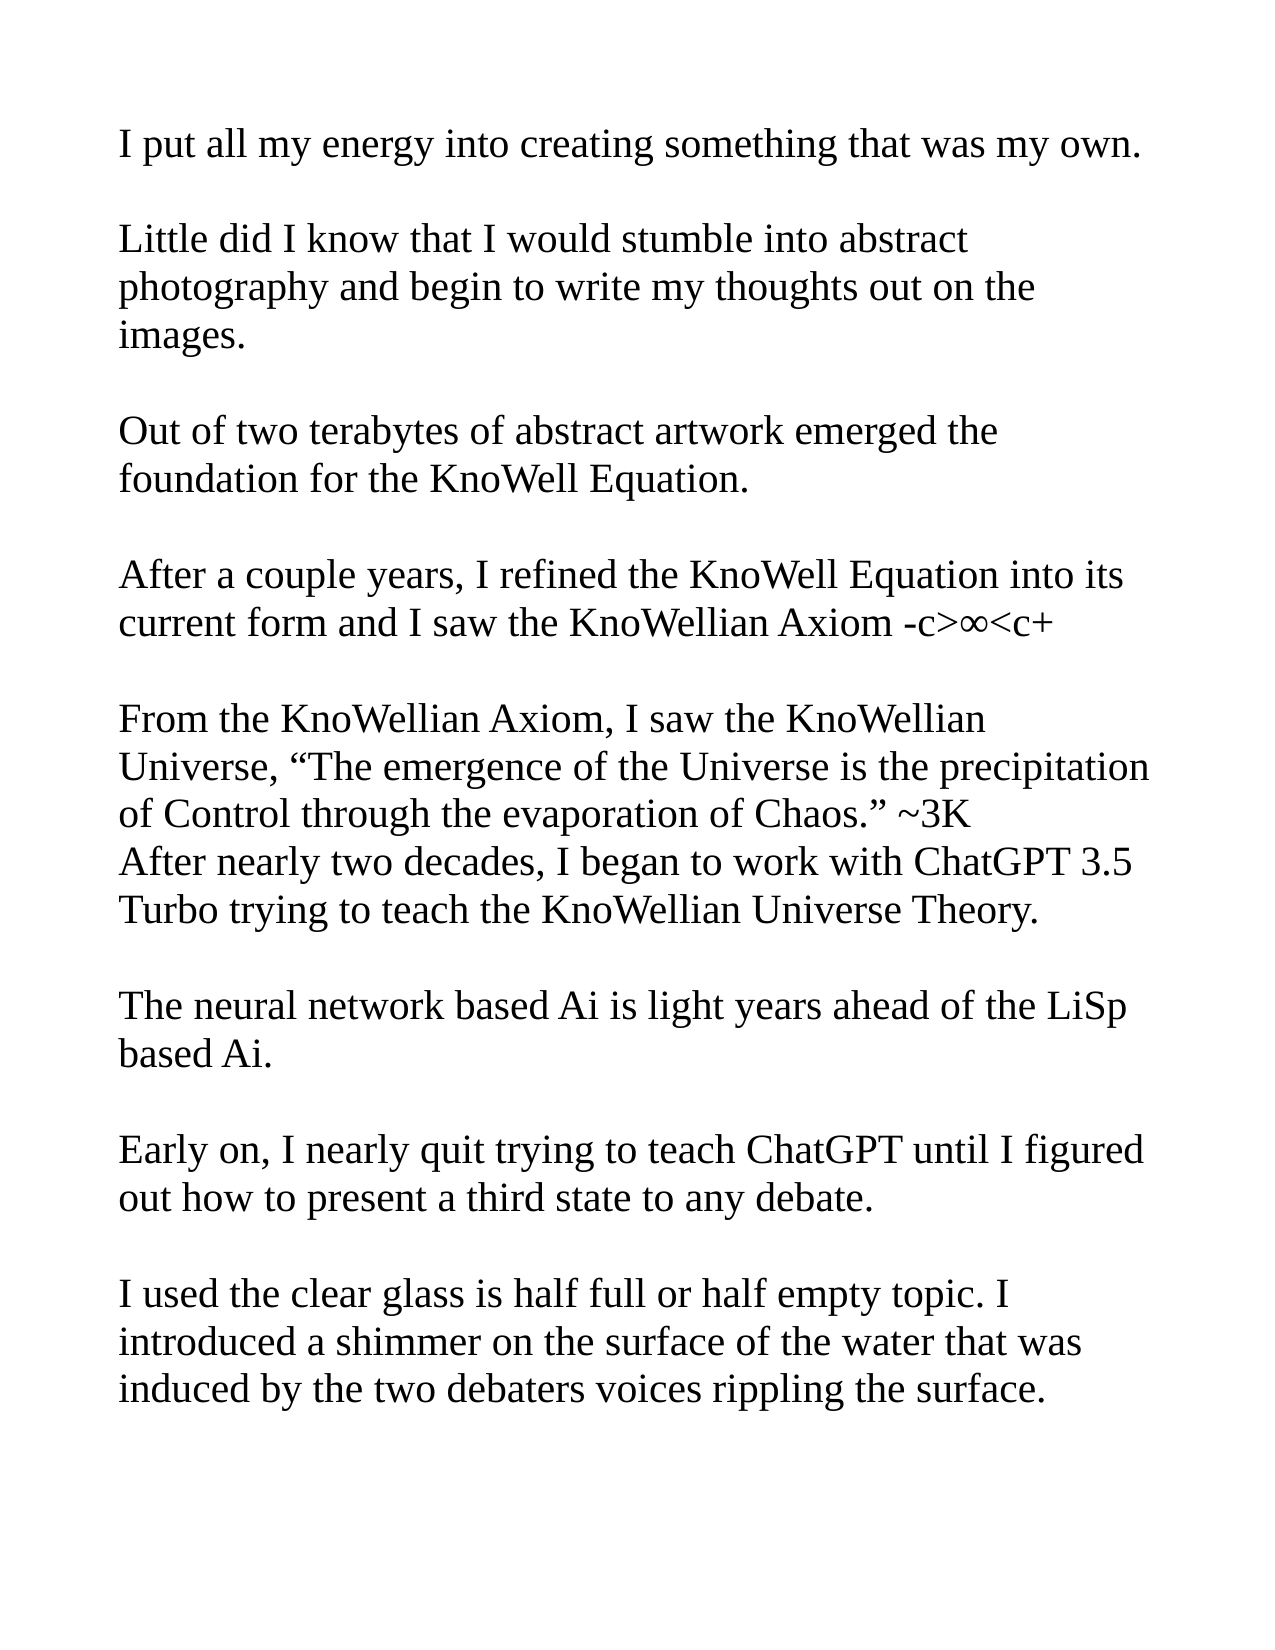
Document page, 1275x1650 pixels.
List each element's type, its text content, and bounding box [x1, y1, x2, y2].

text After a couple years, I refined the KnoWell Equation into its current form and I saw the KnoWellian Axiom -c>∞<c+ [118, 549, 1157, 645]
text The neural network based Ai is light years ahead of the LiSp based Ai. [118, 981, 1157, 1076]
text After nearly two decades, I began to work with ChatGPT 3.5 Turbo trying to teach the KnoWellian Universe Theory. [118, 837, 1157, 933]
text I put all my energy into creating something that was my own. [118, 118, 1157, 166]
text From the KnoWellian Axiom, I saw the KnoWellian Universe, “The emergence of the Universe is the precipitation of Control through the evaporation of Chaos.” ~3K [118, 693, 1157, 837]
text Early on, I nearly quit trying to teach ChatGPT until I figured out how to present a third state to any debate. [118, 1124, 1157, 1220]
text Out of two terabytes of abstract artwork emerged the foundation for the KnoWell Equation. [118, 406, 1157, 501]
text I used the clear glass is half full or half empty topic. I introduced a shimmer on the surface of the water that was induced by the two debaters voices rippling the surface. [118, 1268, 1157, 1412]
text Little did I know that I would stumble into abstract photography and begin to write my thoughts out on the images. [118, 214, 1157, 358]
